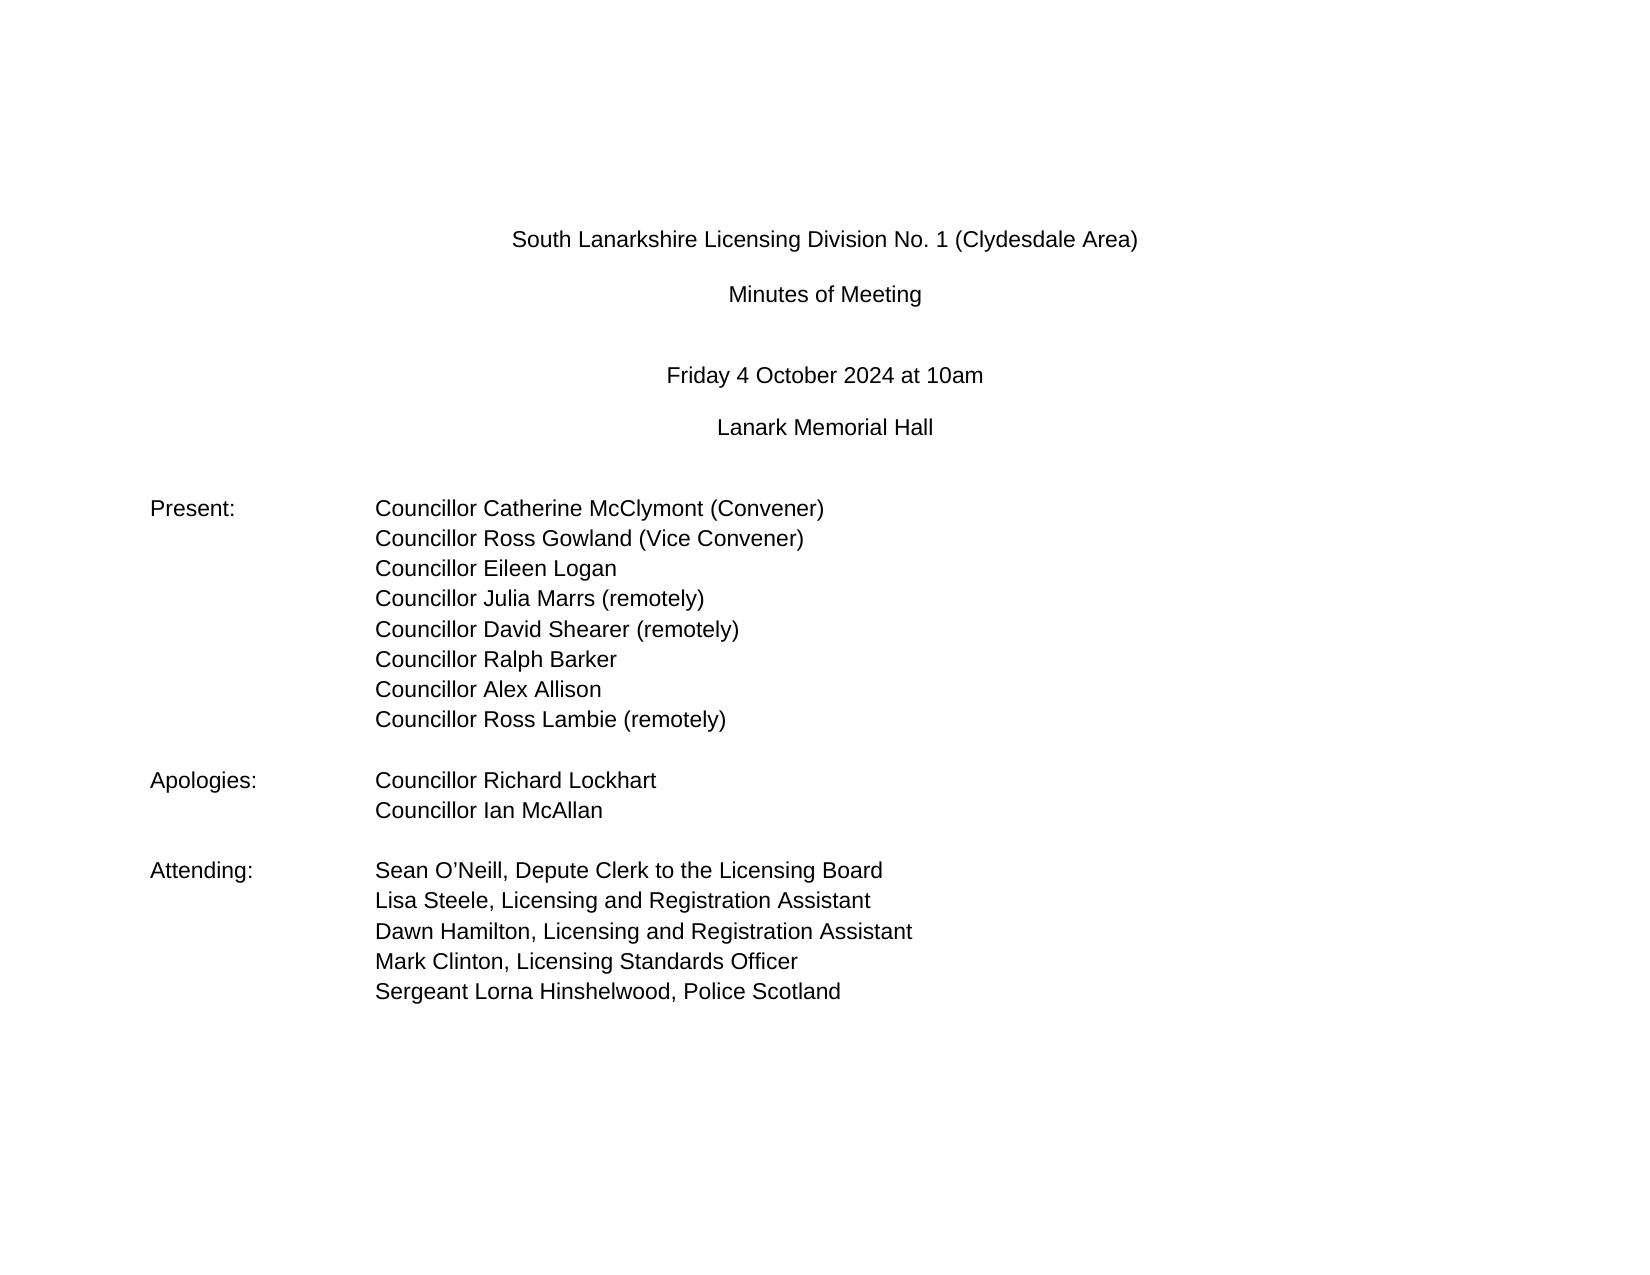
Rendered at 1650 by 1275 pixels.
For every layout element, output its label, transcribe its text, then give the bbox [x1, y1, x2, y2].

text Councillor David Shearer (remotely) [300, 616, 1500, 642]
text Attending: Sean O’Neill, Depute Clerk to the Licensing Board [150, 857, 1500, 884]
text Apologies: Councillor Richard Lockhart [150, 767, 1500, 793]
text Councillor Ralph Barker [300, 646, 1500, 672]
text Councillor Ross Gowland (Vice Convener) [150, 525, 1500, 551]
text Mark Clinton, Licensing Standards Officer [300, 948, 1500, 974]
text Councillor Ross Lambie (remotely) [300, 706, 1500, 733]
subtitle Minutes of Meeting [150, 281, 1500, 308]
text Sergeant Lorna Hinshelwood, Police Scotland [300, 978, 1500, 1004]
text Councillor Eileen Logan [375, 555, 1500, 582]
text Councillor Julia Marrs (remotely) [375, 585, 1500, 612]
text Lisa Steele, Licensing and Registration Assistant [300, 887, 1500, 914]
subtitle South Lanarkshire Licensing Division No. 1 (Clydesdale Area) [150, 226, 1500, 252]
text Dawn Hamilton, Licensing and Registration Assistant [300, 918, 1500, 944]
text Lanark Memorial Hall [150, 413, 1500, 440]
text Friday 4 October 2024 at 10am [150, 362, 1500, 389]
text Present: Councillor Catherine McClymont (Convener) [150, 495, 1500, 521]
text Councillor Ian McAllan [300, 797, 1500, 823]
text Councillor Alex Allison [300, 676, 1500, 702]
